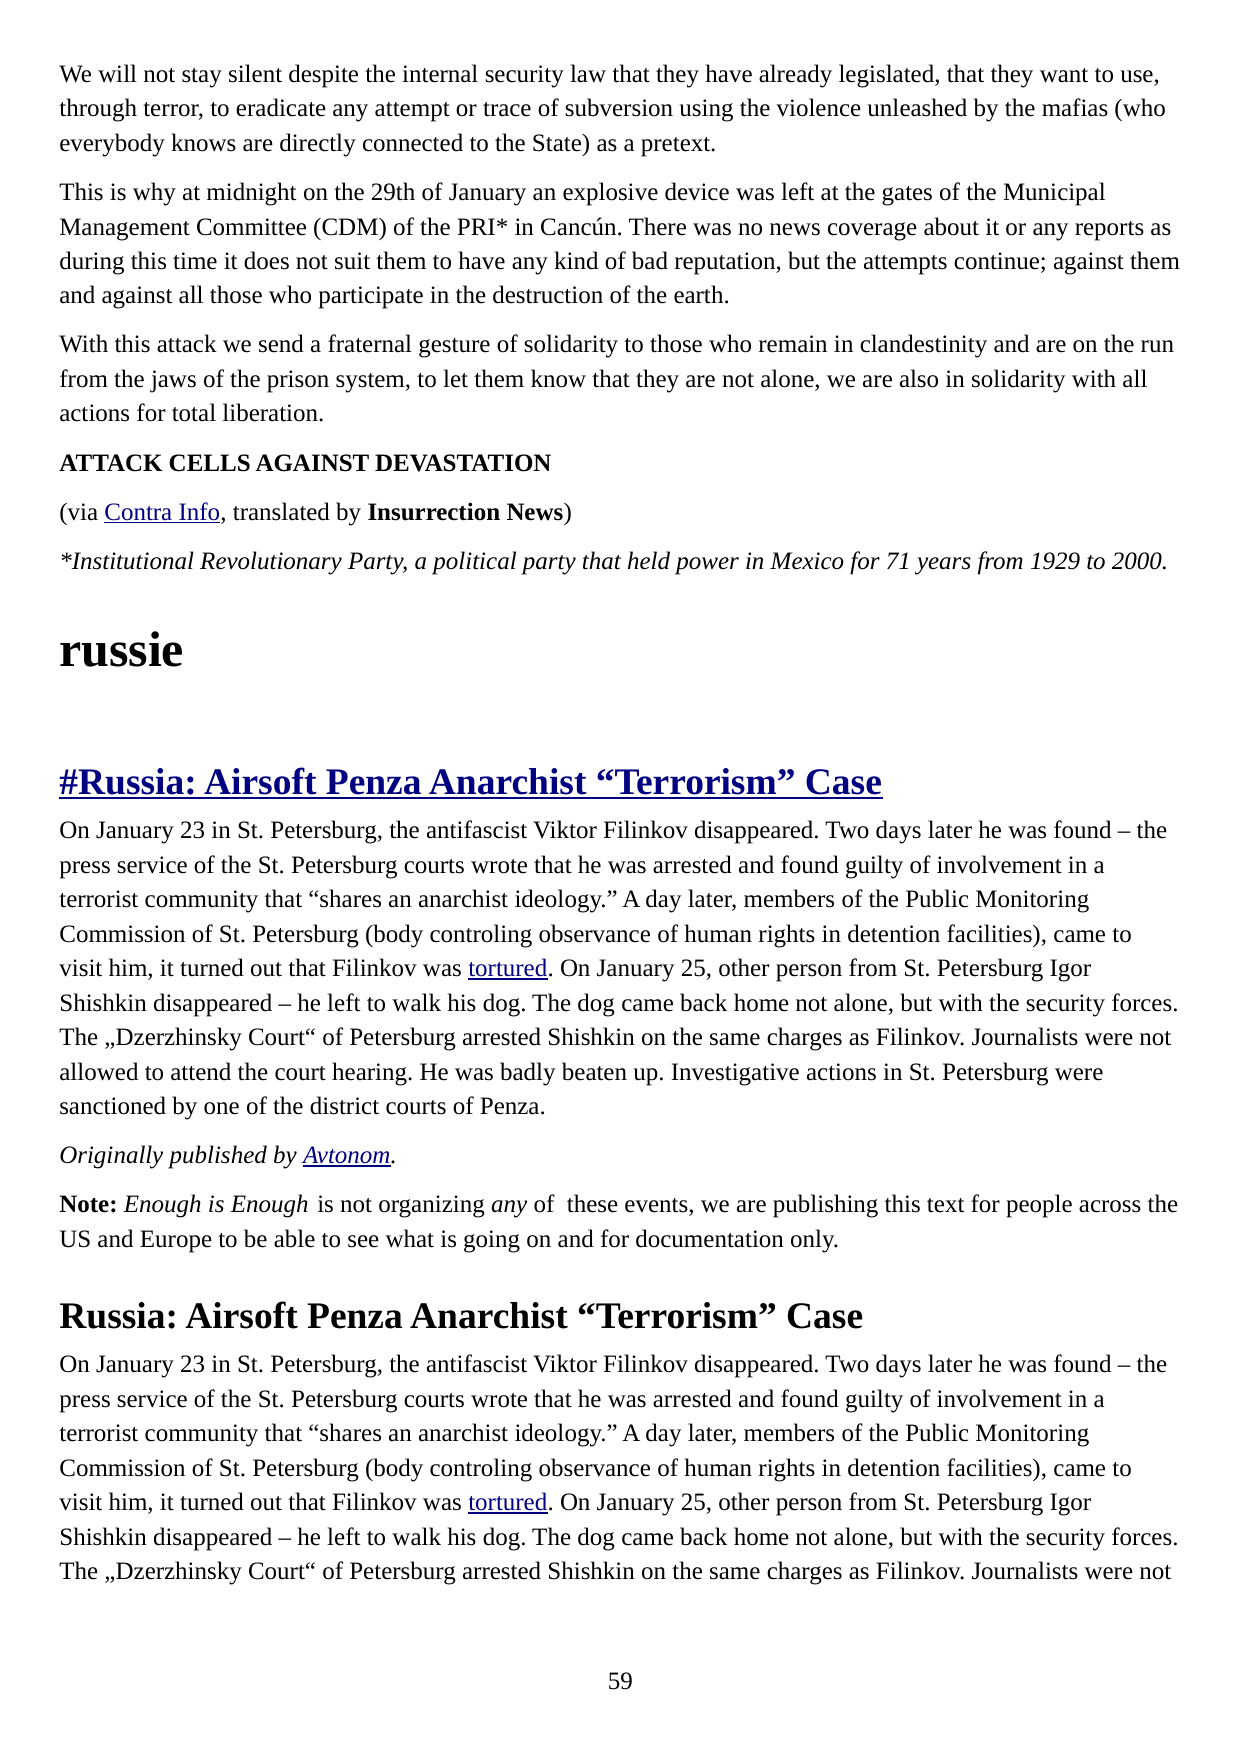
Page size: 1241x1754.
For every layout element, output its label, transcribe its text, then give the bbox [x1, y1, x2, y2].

text With this attack we send a fraternal gesture of solidarity to those who remain in clandestinity and are on the run from the jaws of the prison system, to let them know that they are not alone, we are also in solidarity with all actions for total liberation. [59, 329, 1181, 427]
text Originally published by Avtonom. [59, 1140, 1181, 1169]
subtitle Russia: Airsoft Penza Anarchist “Terrorism” Case [59, 1294, 1181, 1337]
text ATTACK CELLS AGAINST DEVASTATION [59, 448, 1181, 476]
subtitle #Russia: Airsoft Penza Anarchist “Terrorism” Case [59, 760, 1181, 803]
text On January 23 in St. Petersburg, the antifascist Viktor Filinkov disappeared. Two days later he was found – the press service of the St. Petersburg courts wrote that he was arrested and found guilty of involvement in a terrorist community that “shares an anarchist ideology.” A day later, members of the Public Monitoring Commission of St. Petersburg (body controling observance of human rights in detention facilities), came to visit him, it turned out that Filinkov was tortured. On January 25, other person from St. Petersburg Igor Shishkin disappeared – he left to walk his dog. The dog came back home not alone, but with the security forces. The „Dzerzhinsky Court“ of Petersburg arrested Shishkin on the same charges as Filinkov. Journalists were not [59, 1349, 1181, 1585]
subtitle russie [59, 620, 1181, 677]
text (via Contra Info, translated by Insurrection News) [59, 497, 1181, 525]
text We will not stay silent despite the internal security law that they have already legislated, that they want to use, through terror, to eradicate any attempt or trace of subversion using the violence unleashed by the mafias (who everybody knows are directly connected to the State) as a pretext. [59, 59, 1181, 157]
text *Institutional Revolutionary Party, a political party that held power in Mexico for 71 years from 1929 to 2000. [59, 546, 1181, 574]
text Note: Enough is Enough is not organizing any of these events, we are publishing this text for people across the US and Europe to be able to see what is going on and for documentation only. [59, 1189, 1181, 1252]
text On January 23 in St. Petersburg, the antifascist Viktor Filinkov disappeared. Two days later he was found – the press service of the St. Petersburg courts wrote that he was arrested and found guilty of involvement in a terrorist community that “shares an anarchist ideology.” A day later, members of the Public Monitoring Commission of St. Petersburg (body controling observance of human rights in detention facilities), came to visit him, it turned out that Filinkov was tortured. On January 25, other person from St. Petersburg Igor Shishkin disappeared – he left to walk his dog. The dog came back home not alone, but with the security forces. The „Dzerzhinsky Court“ of Petersburg arrested Shishkin on the same charges as Filinkov. Journalists were not allowed to attend the court hearing. He was badly beaten up. Investigative actions in St. Petersburg were sanctioned by one of the district courts of Penza. [59, 815, 1181, 1120]
text This is why at midnight on the 29th of January an explosive device was left at the gates of the Municipal Management Committee (CDM) of the PRI* in Cancún. There was no news coverage about it or any reports as during this time it does not suit them to have any kind of bad reputation, but the attempts continue; against them and against all those who participate in the destruction of the earth. [59, 177, 1181, 309]
